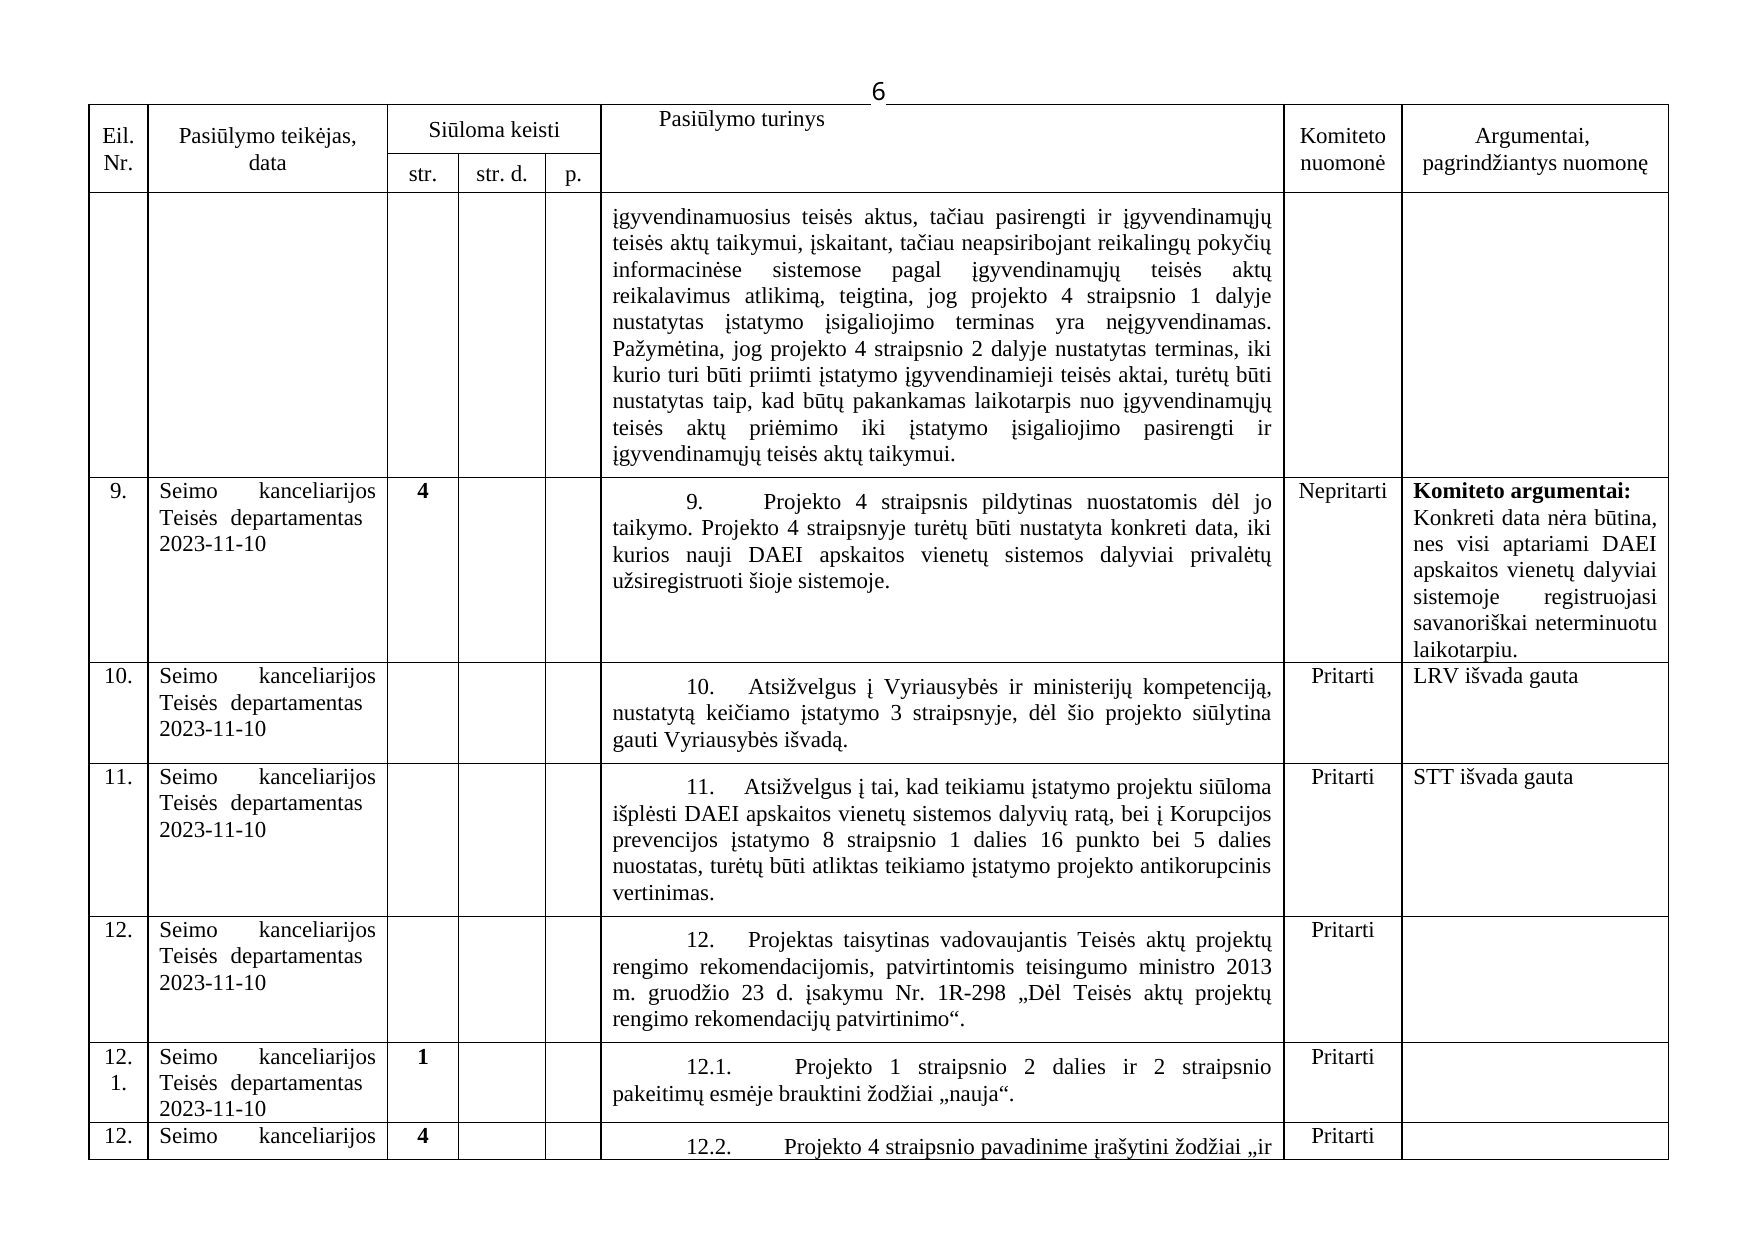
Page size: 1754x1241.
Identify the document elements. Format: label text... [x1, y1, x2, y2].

table_cell LRV išvada gauta [1403, 663, 1668, 762]
table_cell 12.1. Projekto 1 straipsnio 2 dalies ir 2 straipsnio pakeitimų esmėje brauktini žodžiai „nauja“. [602, 1043, 1283, 1122]
table_cell [149, 193, 387, 477]
table_cell [388, 764, 458, 916]
table_cell 4 [388, 478, 458, 662]
table_cell 12.2. Projekto 4 straipsnio pavadinime įrašytini žodžiai „ir [602, 1123, 1283, 1159]
table_cell str. [388, 154, 458, 192]
table_cell 12.1. [90, 1043, 147, 1122]
table_cell [1403, 1043, 1668, 1122]
table_cell STT išvada gauta [1403, 764, 1668, 916]
table_cell 12. [90, 1123, 147, 1159]
table_cell Komiteto argumentai: Konkreti data nėra būtina, nes visi aptariami DAEI apskaitos vienetų dalyviai sistemoje registruojasi savanoriškai neterminuotu laikotarpiu. [1403, 478, 1668, 662]
table_cell 4 [388, 1123, 458, 1159]
table_cell [388, 663, 458, 762]
table_cell [546, 917, 600, 1042]
table_cell Seimo kanceliarijos Teisės departamentas 2023-11-10 [149, 1043, 387, 1122]
table_cell [459, 478, 545, 662]
table_cell Seimo kanceliarijos Teisės departamentas 2023-11-10 [149, 478, 387, 662]
table_cell Pritarti [1285, 663, 1401, 762]
table_cell 9. [90, 478, 147, 662]
table_cell Pritarti [1285, 1123, 1401, 1159]
table_cell Pritarti [1285, 764, 1401, 916]
table_cell [1403, 1123, 1668, 1159]
table_cell 10. [90, 663, 147, 762]
table_cell [546, 663, 600, 762]
table_cell [459, 663, 545, 762]
table_cell [1403, 917, 1668, 1042]
table_cell [1285, 193, 1401, 477]
table_cell Seimo kanceliarijos Teisės departamentas 2023-11-10 [149, 663, 387, 762]
table_cell Seimo kanceliarijos Teisės departamentas 2023-11-10 [149, 917, 387, 1042]
table_cell 12. [90, 917, 147, 1042]
table_cell [546, 1043, 600, 1122]
table_header Komiteto nuomonė [1285, 105, 1401, 192]
table_header Siūloma keisti [388, 105, 600, 153]
table_cell [388, 917, 458, 1042]
table_cell Nepritarti [1285, 478, 1401, 662]
table_cell 9. Projekto 4 straipsnis pildytinas nuostatomis dėl jo taikymo. Projekto 4 straipsnyje turėtų būti nustatyta konkreti data, iki kurios nauji DAEI apskaitos vienetų sistemos dalyviai privalėtų užsiregistruoti šioje sistemoje. [602, 478, 1283, 662]
table_cell [459, 764, 545, 916]
table_cell [459, 193, 545, 477]
table_cell str. d. [459, 154, 545, 192]
table_cell [546, 478, 600, 662]
table_cell 11. Atsižvelgus į tai, kad teikiamu įstatymo projektu siūloma išplėsti DAEI apskaitos vienetų sistemos dalyvių ratą, bei į Korupcijos prevencijos įstatymo 8 straipsnio 1 dalies 16 punkto bei 5 dalies nuostatas, turėtų būti atliktas teikiamo įstatymo projekto antikorupcinis vertinimas. [602, 764, 1283, 916]
table_cell [459, 1123, 545, 1159]
table_header Pasiūlymo turinys [602, 105, 1283, 192]
table_cell Seimo kanceliarijos Teisės departamentas 2023-11-10 [149, 764, 387, 916]
table_cell [546, 1123, 600, 1159]
table_cell [459, 1043, 545, 1122]
table_cell [388, 193, 458, 477]
table_cell [1403, 193, 1668, 477]
table_cell 12. Projektas taisytinas vadovaujantis Teisės aktų projektų rengimo rekomendacijomis, patvirtintomis teisingumo ministro 2013 m. gruodžio 23 d. įsakymu Nr. 1R-298 „Dėl Teisės aktų projektų rengimo rekomendacijų patvirtinimo“. [602, 917, 1283, 1042]
table_cell Seimo kanceliarijos [149, 1123, 387, 1159]
table_header Eil. Nr. [90, 105, 147, 192]
table_cell p. [546, 154, 600, 192]
table_header Argumentai, pagrindžiantys nuomonę [1403, 105, 1668, 192]
table_cell Pritarti [1285, 1043, 1401, 1122]
table_cell [546, 193, 600, 477]
table_cell 1 [388, 1043, 458, 1122]
table_cell [546, 764, 600, 916]
table_cell 11. [90, 764, 147, 916]
table_header Pasiūlymo teikėjas, data [149, 105, 387, 192]
table_cell 10. Atsižvelgus į Vyriausybės ir ministerijų kompetenciją, nustatytą keičiamo įstatymo 3 straipsnyje, dėl šio projekto siūlytina gauti Vyriausybės išvadą. [602, 663, 1283, 762]
table_cell [459, 917, 545, 1042]
table_cell Pritarti [1285, 917, 1401, 1042]
table_cell [90, 193, 147, 477]
table_cell įgyvendinamuosius teisės aktus, tačiau pasirengti ir įgyvendinamųjų teisės aktų taikymui, įskaitant, tačiau neapsiribojant reikalingų pokyčių informacinėse sistemose pagal įgyvendinamųjų teisės aktų reikalavimus atlikimą, teigtina, jog projekto 4 straipsnio 1 dalyje nustatytas įstatymo įsigaliojimo terminas yra neįgyvendinamas. Pažymėtina, jog projekto 4 straipsnio 2 dalyje nustatytas terminas, iki kurio turi būti priimti įstatymo įgyvendinamieji teisės aktai, turėtų būti nustatytas taip, kad būtų pakankamas laikotarpis nuo įgyvendinamųjų teisės aktų priėmimo iki įstatymo įsigaliojimo pasirengti ir įgyvendinamųjų teisės aktų taikymui. [602, 193, 1283, 477]
